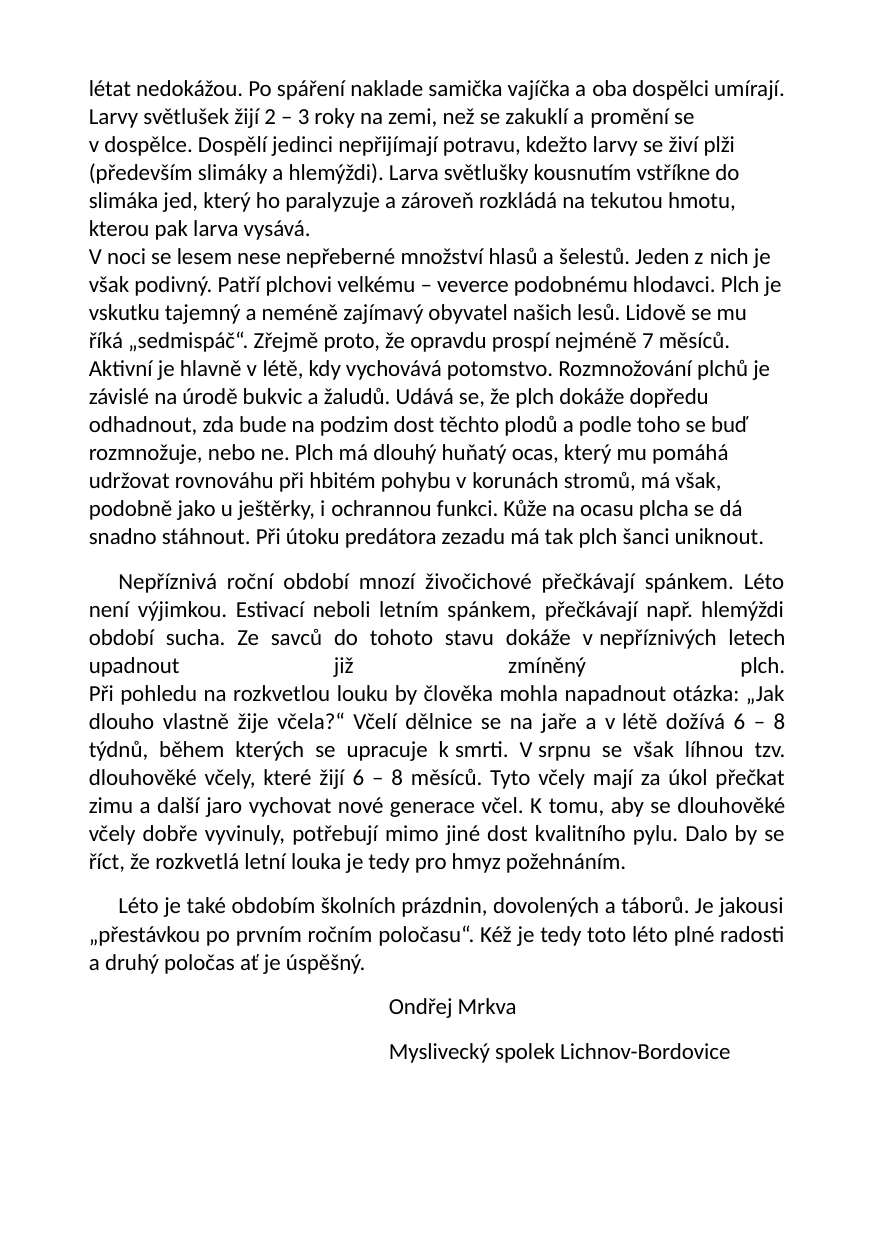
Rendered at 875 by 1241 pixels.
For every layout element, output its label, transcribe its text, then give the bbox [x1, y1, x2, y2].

text Léto je také obdobím školních prázdnin, dovolených a táborů. Je jakousi „přestávkou po prvním ročním poločasu“. Kéž je tedy toto léto plné radosti a druhý poločas ať je úspěšný. [88, 892, 786, 976]
text Myslivecký spolek Lichnov-Bordovice [388, 1037, 786, 1065]
text létat nedokážou. Po spáření naklade samička vajíčka a oba dospělci umírají. Larvy světlušek žijí 2 – 3 roky na zemi, než se zakuklí a promění se v dospělce. Dospělí jedinci nepřijímají potravu, kdežto larvy se živí plži (především slimáky a hlemýždi). Larva světlušky kousnutím vstříkne do slimáka jed, který ho paralyzuje a zároveň rozkládá na tekutou hmotu, kterou pak larva vysává. V noci se lesem nese nepřeberné množství hlasů a šelestů. Jeden z nich je však podivný. Patří plchovi velkému – veverce podobnému hlodavci. Plch je vskutku tajemný a neméně zajímavý obyvatel našich lesů. Lidově se mu říká „sedmispáč“. Zřejmě proto, že opravdu prospí nejméně 7 měsíců. Aktivní je hlavně v létě, kdy vychovává potomstvo. Rozmnožování plchů je závislé na úrodě bukvic a žaludů. Udává se, že plch dokáže dopředu odhadnout, zda bude na podzim dost těchto plodů a podle toho se buď rozmnožuje, nebo ne. Plch má dlouhý huňatý ocas, který mu pomáhá udržovat rovnováhu při hbitém pohybu v korunách stromů, má však, podobně jako u ještěrky, i ochrannou funkci. Kůže na ocasu plcha se dá snadno stáhnout. Při útoku predátora zezadu má tak plch šanci uniknout. [88, 74, 786, 550]
text Ondřej Mrkva [388, 992, 786, 1020]
text Nepříznivá roční období mnozí živočichové přečkávají spánkem. Léto není výjimkou. Estivací neboli letním spánkem, přečkávají např. hlemýždi období sucha. Ze savců do tohoto stavu dokáže v nepříznivých letech upadnout již zmíněný plch. Při pohledu na rozkvetlou louku by člověka mohla napadnout otázka: „Jak dlouho vlastně žije včela?“ Včelí dělnice se na jaře a v létě dožívá 6 – 8 týdnů, během kterých se upracuje k smrti. V srpnu se však líhnou tzv. dlouhověké včely, které žijí 6 – 8 měsíců. Tyto včely mají za úkol přečkat zimu a další jaro vychovat nové generace včel. K tomu, aby se dlouhověké včely dobře vyvinuly, potřebují mimo jiné dost kvalitního pylu. Dalo by se říct, že rozkvetlá letní louka je tedy pro hmyz požehnáním. [88, 567, 786, 875]
